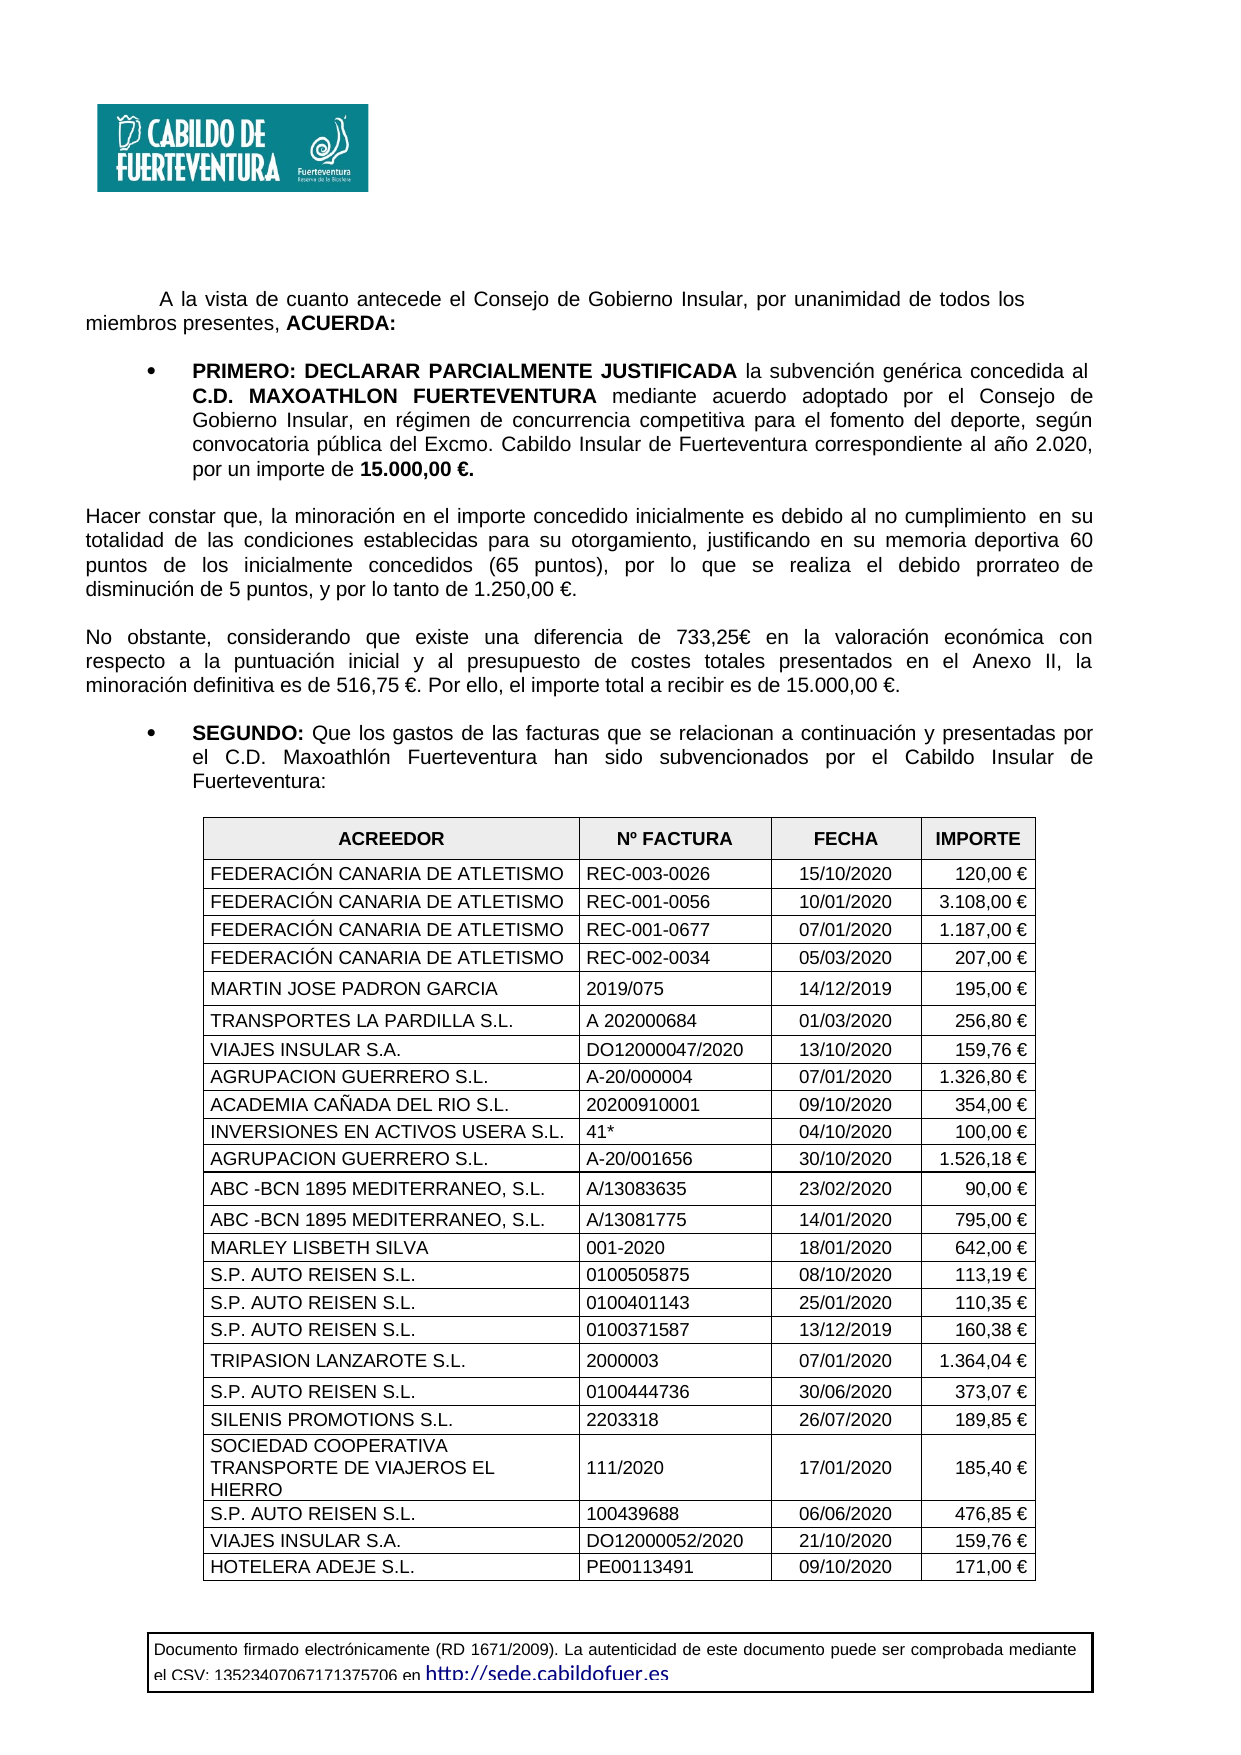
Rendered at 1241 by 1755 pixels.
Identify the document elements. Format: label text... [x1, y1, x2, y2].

list PRIMERO: DECLARAR PARCIALMENTE JUSTIFICADA la subvención genérica concedida al [148, 358, 1107, 384]
table_cell 113,19 € [922, 1262, 1035, 1288]
table_cell 3.108,00 € [922, 889, 1035, 915]
table_cell 207,00 € [922, 944, 1035, 971]
table_cell 30/10/2020 [772, 1145, 921, 1171]
table_cell INVERSIONES EN ACTIVOS USERA S.L. [204, 1119, 579, 1144]
table_cell 2203318 [580, 1406, 771, 1434]
table_cell 30/06/2020 [772, 1378, 921, 1405]
table_cell 0100371587 [580, 1317, 771, 1343]
table_cell 41* [580, 1119, 771, 1144]
table_cell 373,07 € [922, 1378, 1035, 1405]
table_cell 160,38 € [922, 1317, 1035, 1343]
table_cell REC-001-0677 [580, 916, 771, 943]
table_cell 642,00 € [922, 1234, 1035, 1261]
table_cell 2019/075 [580, 972, 771, 1004]
table_cell 001-2020 [580, 1234, 771, 1261]
table_cell 25/01/2020 [772, 1289, 921, 1316]
text No obstante, considerando que existe una diferencia de 733,25€ en la valoración económica con respecto a la puntuación inicial y al presupuesto de costes totales presentados en el Anexo II, la minoración definitiva es de 516,75 €. Por ello, el importe total a recibir es de 15.000,00 €. [85, 624, 1093, 697]
table_header FECHA [772, 818, 921, 859]
table_header Nº FACTURA [580, 818, 771, 859]
table_cell 795,00 € [922, 1206, 1035, 1233]
table_cell 0100505875 [580, 1262, 771, 1288]
table_cell REC-001-0056 [580, 889, 771, 915]
table_cell AGRUPACION GUERRERO S.L. [204, 1064, 579, 1090]
table_cell REC-003-0026 [580, 860, 771, 888]
table_cell 07/01/2020 [772, 1064, 921, 1090]
table_cell MARTIN JOSE PADRON GARCIA [204, 972, 579, 1004]
table_cell VIAJES INSULAR S.A. [204, 1036, 579, 1063]
table_cell 17/01/2020 [772, 1435, 921, 1500]
table_cell 21/10/2020 [772, 1528, 921, 1553]
table_cell 1.187,00 € [922, 916, 1035, 943]
table_cell TRIPASION LANZAROTE S.L. [204, 1344, 579, 1377]
table_cell HOTELERA ADEJE S.L. [204, 1554, 579, 1580]
table_cell 476,85 € [922, 1501, 1035, 1527]
table_cell 100,00 € [922, 1119, 1035, 1144]
table_cell TRANSPORTES LA PARDILLA S.L. [204, 1006, 579, 1035]
table_header ACREEDOR [204, 818, 579, 859]
text A la vista de cuanto antecede el Consejo de Gobierno Insular, por unanimidad de todos los miembros presentes, ACUERDA: [85, 286, 1093, 334]
table_cell 18/01/2020 [772, 1234, 921, 1261]
table_cell 14/01/2020 [772, 1206, 921, 1233]
table_cell 111/2020 [580, 1435, 771, 1500]
table_cell 0100401143 [580, 1289, 771, 1316]
table_cell 05/03/2020 [772, 944, 921, 971]
table_header IMPORTE [922, 818, 1035, 859]
table_cell 13/12/2019 [772, 1317, 921, 1343]
table_cell 04/10/2020 [772, 1119, 921, 1144]
table_cell 1.526,18 € [922, 1145, 1035, 1171]
table_cell 256,80 € [922, 1006, 1035, 1035]
table_cell FEDERACIÓN CANARIA DE ATLETISMO [204, 860, 579, 888]
table_cell DO12000047/2020 [580, 1036, 771, 1063]
table_cell 07/01/2020 [772, 916, 921, 943]
table_cell 1.364,04 € [922, 1344, 1035, 1377]
table_cell A 202000684 [580, 1006, 771, 1035]
table_cell 09/10/2020 [772, 1554, 921, 1580]
table_cell FEDERACIÓN CANARIA DE ATLETISMO [204, 889, 579, 915]
table_cell S.P. AUTO REISEN S.L. [204, 1501, 579, 1527]
table_cell AGRUPACION GUERRERO S.L. [204, 1145, 579, 1171]
table_cell VIAJES INSULAR S.A. [204, 1528, 579, 1553]
table_cell 20200910001 [580, 1091, 771, 1118]
text C.D. MAXOATHLON FUERTEVENTURA mediante acuerdo adoptado por el Consejo de Gobierno Insular, en régimen de concurrencia competitiva para el fomento del deporte, según convocatoria pública del Excmo. Cabildo Insular de Fuerteventura correspondiente al año 2.020, por un importe de 15.000,00 €. [192, 384, 1093, 480]
table_cell ABC -BCN 1895 MEDITERRANEO, S.L. [204, 1206, 579, 1233]
table_cell A/13081775 [580, 1206, 771, 1233]
table_cell 26/07/2020 [772, 1406, 921, 1434]
table_cell DO12000052/2020 [580, 1528, 771, 1553]
table_cell 10/01/2020 [772, 889, 921, 915]
table_cell SILENIS PROMOTIONS S.L. [204, 1406, 579, 1434]
table_cell ACADEMIA CAÑADA DEL RIO S.L. [204, 1091, 579, 1118]
table_cell 354,00 € [922, 1091, 1035, 1118]
table_cell 90,00 € [922, 1173, 1035, 1205]
table_cell 1.326,80 € [922, 1064, 1035, 1090]
table_cell 185,40 € [922, 1435, 1035, 1500]
table_cell 159,76 € [922, 1036, 1035, 1063]
table_cell ABC -BCN 1895 MEDITERRANEO, S.L. [204, 1173, 579, 1205]
table_cell 120,00 € [922, 860, 1035, 888]
table_cell 195,00 € [922, 972, 1035, 1004]
table_cell 09/10/2020 [772, 1091, 921, 1118]
table_cell 189,85 € [922, 1406, 1035, 1434]
table_cell 08/10/2020 [772, 1262, 921, 1288]
table_cell A-20/001656 [580, 1145, 771, 1171]
table_cell 06/06/2020 [772, 1501, 921, 1527]
table_cell 13/10/2020 [772, 1036, 921, 1063]
table_cell S.P. AUTO REISEN S.L. [204, 1378, 579, 1405]
table_cell S.P. AUTO REISEN S.L. [204, 1289, 579, 1316]
table_cell S.P. AUTO REISEN S.L. [204, 1262, 579, 1288]
table_cell 159,76 € [922, 1528, 1035, 1553]
table_cell 100439688 [580, 1501, 771, 1527]
table_cell FEDERACIÓN CANARIA DE ATLETISMO [204, 916, 579, 943]
list SEGUNDO: Que los gastos de las facturas que se relacionan a continuación y presentadas por el C.D. Maxoathlón Fuerteventura han sido subvencionados por el Cabildo Insular de Fuerteventura: [148, 721, 1093, 793]
table_cell 07/01/2020 [772, 1344, 921, 1377]
table_cell 171,00 € [922, 1554, 1035, 1580]
table_cell PE00113491 [580, 1554, 771, 1580]
table_cell 2000003 [580, 1344, 771, 1377]
table_cell REC-002-0034 [580, 944, 771, 971]
table_cell 110,35 € [922, 1289, 1035, 1316]
table_cell SOCIEDAD COOPERATIVA TRANSPORTE DE VIAJEROS EL HIERRO [204, 1435, 579, 1500]
table_cell S.P. AUTO REISEN S.L. [204, 1317, 579, 1343]
table_cell A/13083635 [580, 1173, 771, 1205]
table_cell FEDERACIÓN CANARIA DE ATLETISMO [204, 944, 579, 971]
table_cell 15/10/2020 [772, 860, 921, 888]
table_cell 0100444736 [580, 1378, 771, 1405]
table_cell 23/02/2020 [772, 1173, 921, 1205]
table_cell 01/03/2020 [772, 1006, 921, 1035]
table_cell 14/12/2019 [772, 972, 921, 1004]
table_cell MARLEY LISBETH SILVA [204, 1234, 579, 1261]
text Hacer constar que, la minoración en el importe concedido inicialmente es debido al no cumplimiento en su totalidad de las condiciones establecidas para su otorgamiento, justificando en su memoria deportiva 60 puntos de los inicialmente concedidos (65 puntos), por lo que se realiza el debido prorrateo de disminución de 5 puntos, y por lo tanto de 1.250,00 €. [85, 504, 1093, 601]
table_cell A-20/000004 [580, 1064, 771, 1090]
